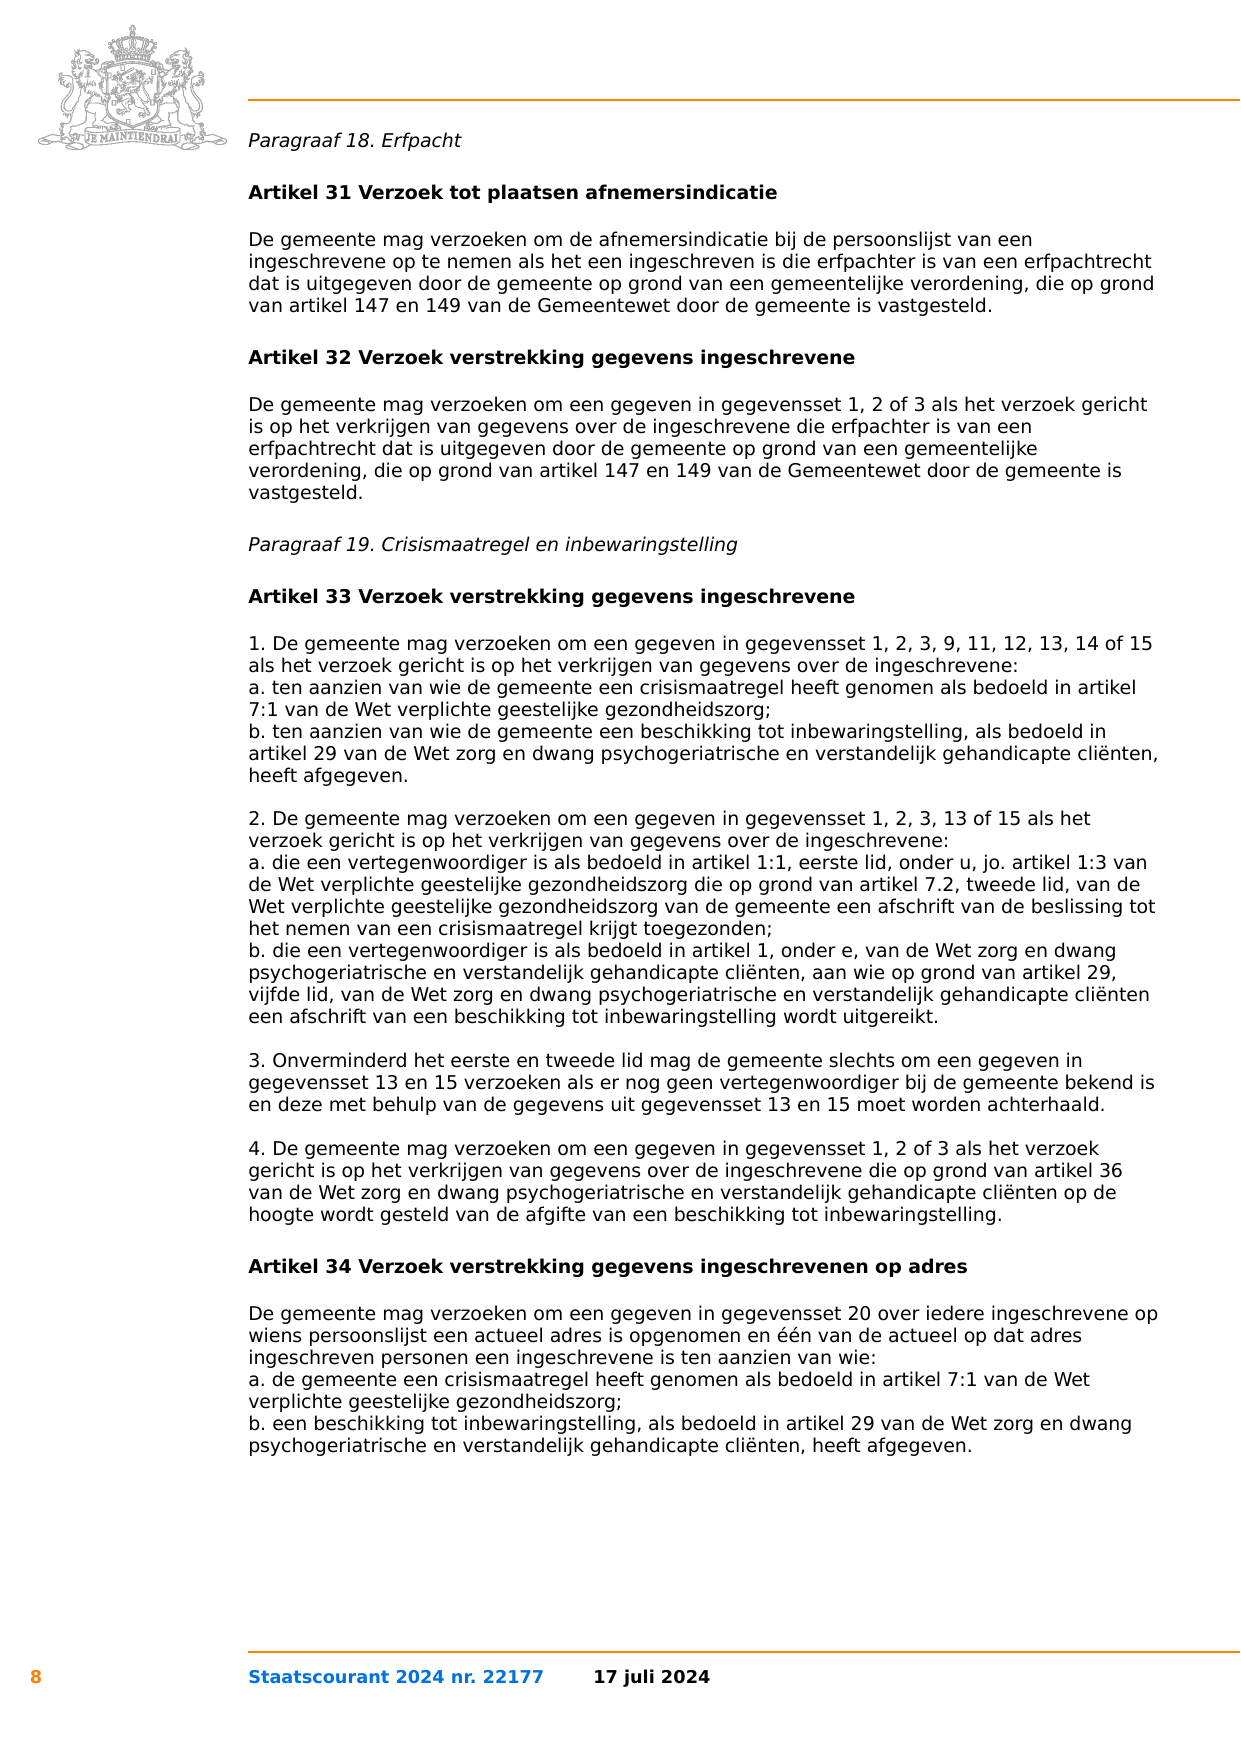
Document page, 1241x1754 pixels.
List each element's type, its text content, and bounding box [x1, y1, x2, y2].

text 3. Onverminderd het eerste en tweede lid mag de gemeente slechts om een gegeven in gegevensset 13 en 15 verzoeken als er nog geen vertegenwoordiger bij de gemeente bekend is en deze met behulp van de gegevens uit gegevensset 13 en 15 moet worden achterhaald. [248, 1050, 1163, 1116]
subtitle Artikel 31 Verzoek tot plaatsen afnemersindicatie [248, 182, 1163, 204]
text 2. De gemeente mag verzoeken om een gegeven in gegevensset 1, 2, 3, 13 of 15 als het verzoek gericht is op het verkrijgen van gegevens over de ingeschrevene: [248, 808, 1163, 852]
text De gemeente mag verzoeken om de afnemersindicatie bij de persoonslijst van een ingeschrevene op te nemen als het een ingeschreven is die erfpachter is van een erfpachtrecht dat is uitgegeven door de gemeente op grond van een gemeentelijke verordening, die op grond van artikel 147 en 149 van de Gemeentewet door de gemeente is vastgesteld. [248, 229, 1163, 317]
text a. de gemeente een crisismaatregel heeft genomen als bedoeld in artikel 7:1 van de Wet verplichte geestelijke gezondheidszorg; [248, 1369, 1163, 1413]
text b. die een vertegenwoordiger is als bedoeld in artikel 1, onder e, van de Wet zorg en dwang psychogeriatrische en verstandelijk gehandicapte cliënten, aan wie op grond van artikel 29, vijfde lid, van de Wet zorg en dwang psychogeriatrische en verstandelijk gehandicapte cliënten een afschrift van een beschikking tot inbewaringstelling wordt uitgereikt. [248, 940, 1163, 1028]
subtitle Paragraaf 18. Erfpacht [248, 130, 1163, 152]
text De gemeente mag verzoeken om een gegeven in gegevensset 1, 2 of 3 als het verzoek gericht is op het verkrijgen van gegevens over de ingeschrevene die erfpachter is van een erfpachtrecht dat is uitgegeven door de gemeente op grond van een gemeentelijke verordening, die op grond van artikel 147 en 149 van de Gemeentewet door de gemeente is vastgesteld. [248, 394, 1163, 504]
text b. ten aanzien van wie de gemeente een beschikking tot inbewaringstelling, als bedoeld in artikel 29 van de Wet zorg en dwang psychogeriatrische en verstandelijk gehandicapte cliënten, heeft afgegeven. [248, 721, 1163, 786]
text 4. De gemeente mag verzoeken om een gegeven in gegevensset 1, 2 of 3 als het verzoek gericht is op het verkrijgen van gegevens over de ingeschrevene die op grond van artikel 36 van de Wet zorg en dwang psychogeriatrische en verstandelijk gehandicapte cliënten op de hoogte wordt gesteld van de afgifte van een beschikking tot inbewaringstelling. [248, 1138, 1163, 1226]
text 1. De gemeente mag verzoeken om een gegeven in gegevensset 1, 2, 3, 9, 11, 12, 13, 14 of 15 als het verzoek gericht is op het verkrijgen van gegevens over de ingeschrevene: [248, 633, 1163, 677]
picture [38, 25, 227, 150]
text b. een beschikking tot inbewaringstelling, als bedoeld in artikel 29 van de Wet zorg en dwang psychogeriatrische en verstandelijk gehandicapte cliënten, heeft afgegeven. [248, 1413, 1163, 1457]
subtitle Paragraaf 19. Crisismaatregel en inbewaringstelling [248, 534, 1163, 556]
subtitle Artikel 33 Verzoek verstrekking gegevens ingeschrevene [248, 586, 1163, 608]
text a. die een vertegenwoordiger is als bedoeld in artikel 1:1, eerste lid, onder u, jo. artikel 1:3 van de Wet verplichte geestelijke gezondheidszorg die op grond van artikel 7.2, tweede lid, van de Wet verplichte geestelijke gezondheidszorg van de gemeente een afschrift van de beslissing tot het nemen van een crisismaatregel krijgt toegezonden; [248, 852, 1163, 940]
subtitle Artikel 32 Verzoek verstrekking gegevens ingeschrevene [248, 347, 1163, 369]
subtitle Artikel 34 Verzoek verstrekking gegevens ingeschrevenen op adres [248, 1256, 1163, 1278]
text a. ten aanzien van wie de gemeente een crisismaatregel heeft genomen als bedoeld in artikel 7:1 van de Wet verplichte geestelijke gezondheidszorg; [248, 677, 1163, 721]
text De gemeente mag verzoeken om een gegeven in gegevensset 20 over iedere ingeschrevene op wiens persoonslijst een actueel adres is opgenomen en één van de actueel op dat adres ingeschreven personen een ingeschrevene is ten aanzien van wie: [248, 1303, 1163, 1369]
